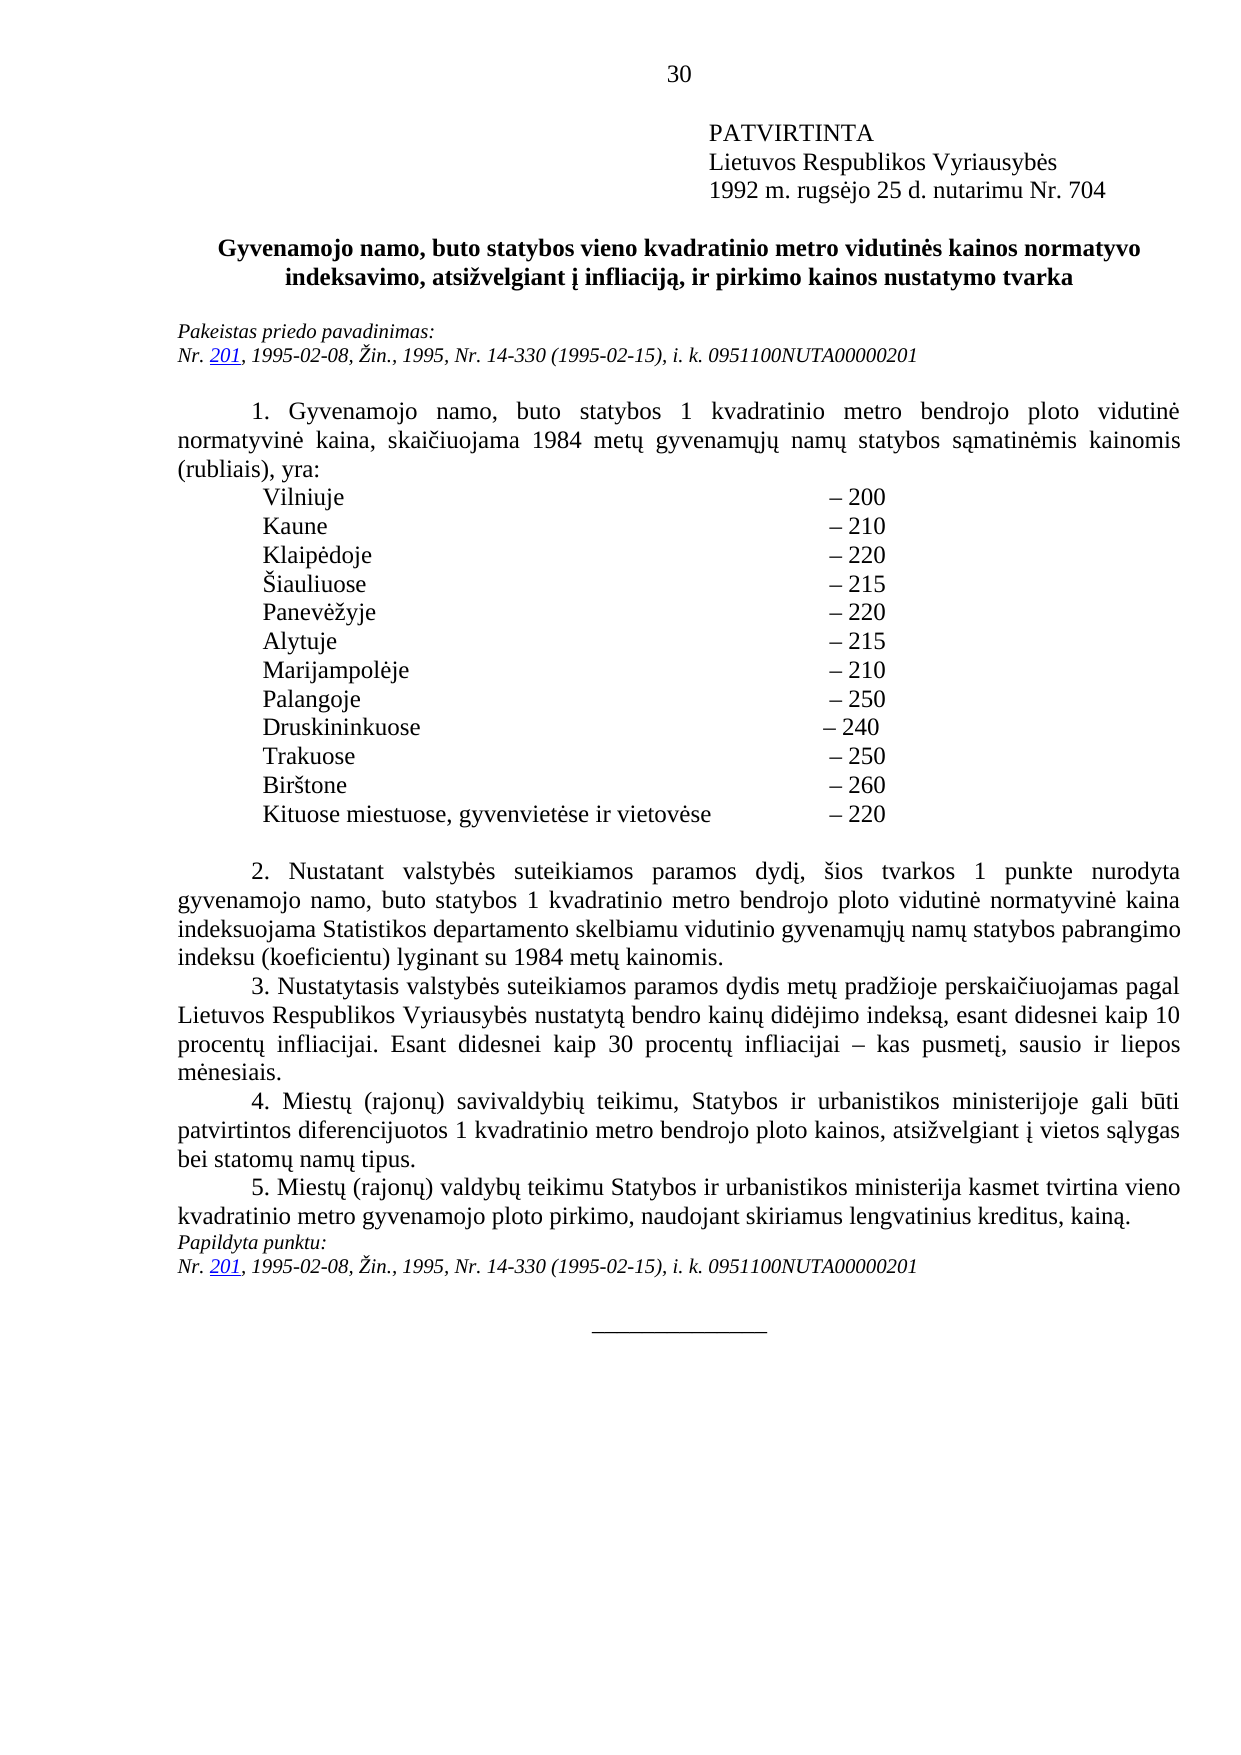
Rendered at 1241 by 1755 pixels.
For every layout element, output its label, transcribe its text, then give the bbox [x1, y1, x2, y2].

table_cell – 250 [812, 741, 1181, 770]
table_cell Klaipėdoje [177, 540, 812, 569]
text Pakeistas priedo pavadinimas: [177, 319, 1181, 343]
table_cell Birštone [177, 770, 812, 799]
table_cell Alytuje [177, 626, 812, 655]
table_cell Panevėžyje [177, 598, 812, 626]
table_cell Marijampolėje [177, 655, 812, 684]
table_cell – 210 [812, 655, 1181, 684]
table_cell – 250 [812, 684, 1181, 712]
text ______________ [177, 1307, 1181, 1336]
table_cell – 240 [812, 713, 1181, 741]
table_cell Trakuose [177, 741, 812, 770]
table_cell – 215 [812, 626, 1181, 655]
table_cell – 215 [812, 569, 1181, 597]
table_cell – 260 [812, 770, 1181, 799]
table_cell – 220 [812, 540, 1181, 569]
table_cell Kaune [177, 511, 812, 540]
table_cell Druskininkuose [177, 713, 812, 741]
text 1. Gyvenamojo namo, buto statybos 1 kvadratinio metro bendrojo ploto vidutinė normatyvinė kaina, skaičiuojama 1984 metų gyvenamųjų namų statybos sąmatinėmis kainomis (rubliais), yra: [177, 396, 1181, 482]
table_cell – 210 [812, 511, 1181, 540]
text PATVIRTINTA [709, 118, 1181, 147]
text Nr. 201, 1995-02-08, Žin., 1995, Nr. 14-330 (1995-02-15), i. k. 0951100NUTA00000201 [177, 1254, 1181, 1278]
table_cell Šiauliuose [177, 569, 812, 597]
text Lietuvos Respublikos Vyriausybės [177, 147, 1181, 176]
text Nr. 201, 1995-02-08, Žin., 1995, Nr. 14-330 (1995-02-15), i. k. 0951100NUTA00000201 [177, 343, 1181, 367]
text 3. Nustatytasis valstybės suteikiamos paramos dydis metų pradžioje perskaičiuojamas pagal Lietuvos Respublikos Vyriausybės nustatytą bendro kainų didėjimo indeksą, esant didesnei kaip 10 procentų infliacijai. Esant didesnei kaip 30 procentų infliacijai – kas pusmetį, sausio ir liepos mėnesiais. [177, 971, 1181, 1086]
text 1992 m. rugsėjo 25 d. nutarimu Nr. 704 [177, 176, 1181, 204]
table_cell Kituose miestuose, gyvenvietėse ir vietovėse [177, 799, 812, 827]
table_cell Palangoje [177, 684, 812, 712]
table_cell – 220 [812, 799, 1181, 827]
text 4. Miestų (rajonų) savivaldybių teikimu, Statybos ir urbanistikos ministerijoje gali būti patvirtintos diferencijuotos 1 kvadratinio metro bendrojo ploto kainos, atsižvelgiant į vietos sąlygas bei statomų namų tipus. [177, 1086, 1181, 1172]
table_header – 200 [812, 483, 1181, 511]
text 5. Miestų (rajonų) valdybų teikimu Statybos ir urbanistikos ministerija kasmet tvirtina vieno kvadratinio metro gyvenamojo ploto pirkimo, naudojant skiriamus lengvatinius kreditus, kainą. [177, 1172, 1181, 1230]
table_header Vilniuje [177, 483, 812, 511]
text Gyvenamojo namo, buto statybos vieno kvadratinio metro vidutinės kainos normatyvo indeksavimo, atsižvelgiant į infliaciją, ir pirkimo kainos nustatymo tvarka [177, 233, 1181, 291]
text 2. Nustatant valstybės suteikiamos paramos dydį, šios tvarkos 1 punkte nurodyta gyvenamojo namo, buto statybos 1 kvadratinio metro bendrojo ploto vidutinė normatyvinė kaina indeksuojama Statistikos departamento skelbiamu vidutinio gyvenamųjų namų statybos pabrangimo indeksu (koeficientu) lyginant su 1984 metų kainomis. [177, 856, 1181, 971]
text Papildyta punktu: [177, 1230, 1181, 1254]
table_cell – 220 [812, 598, 1181, 626]
